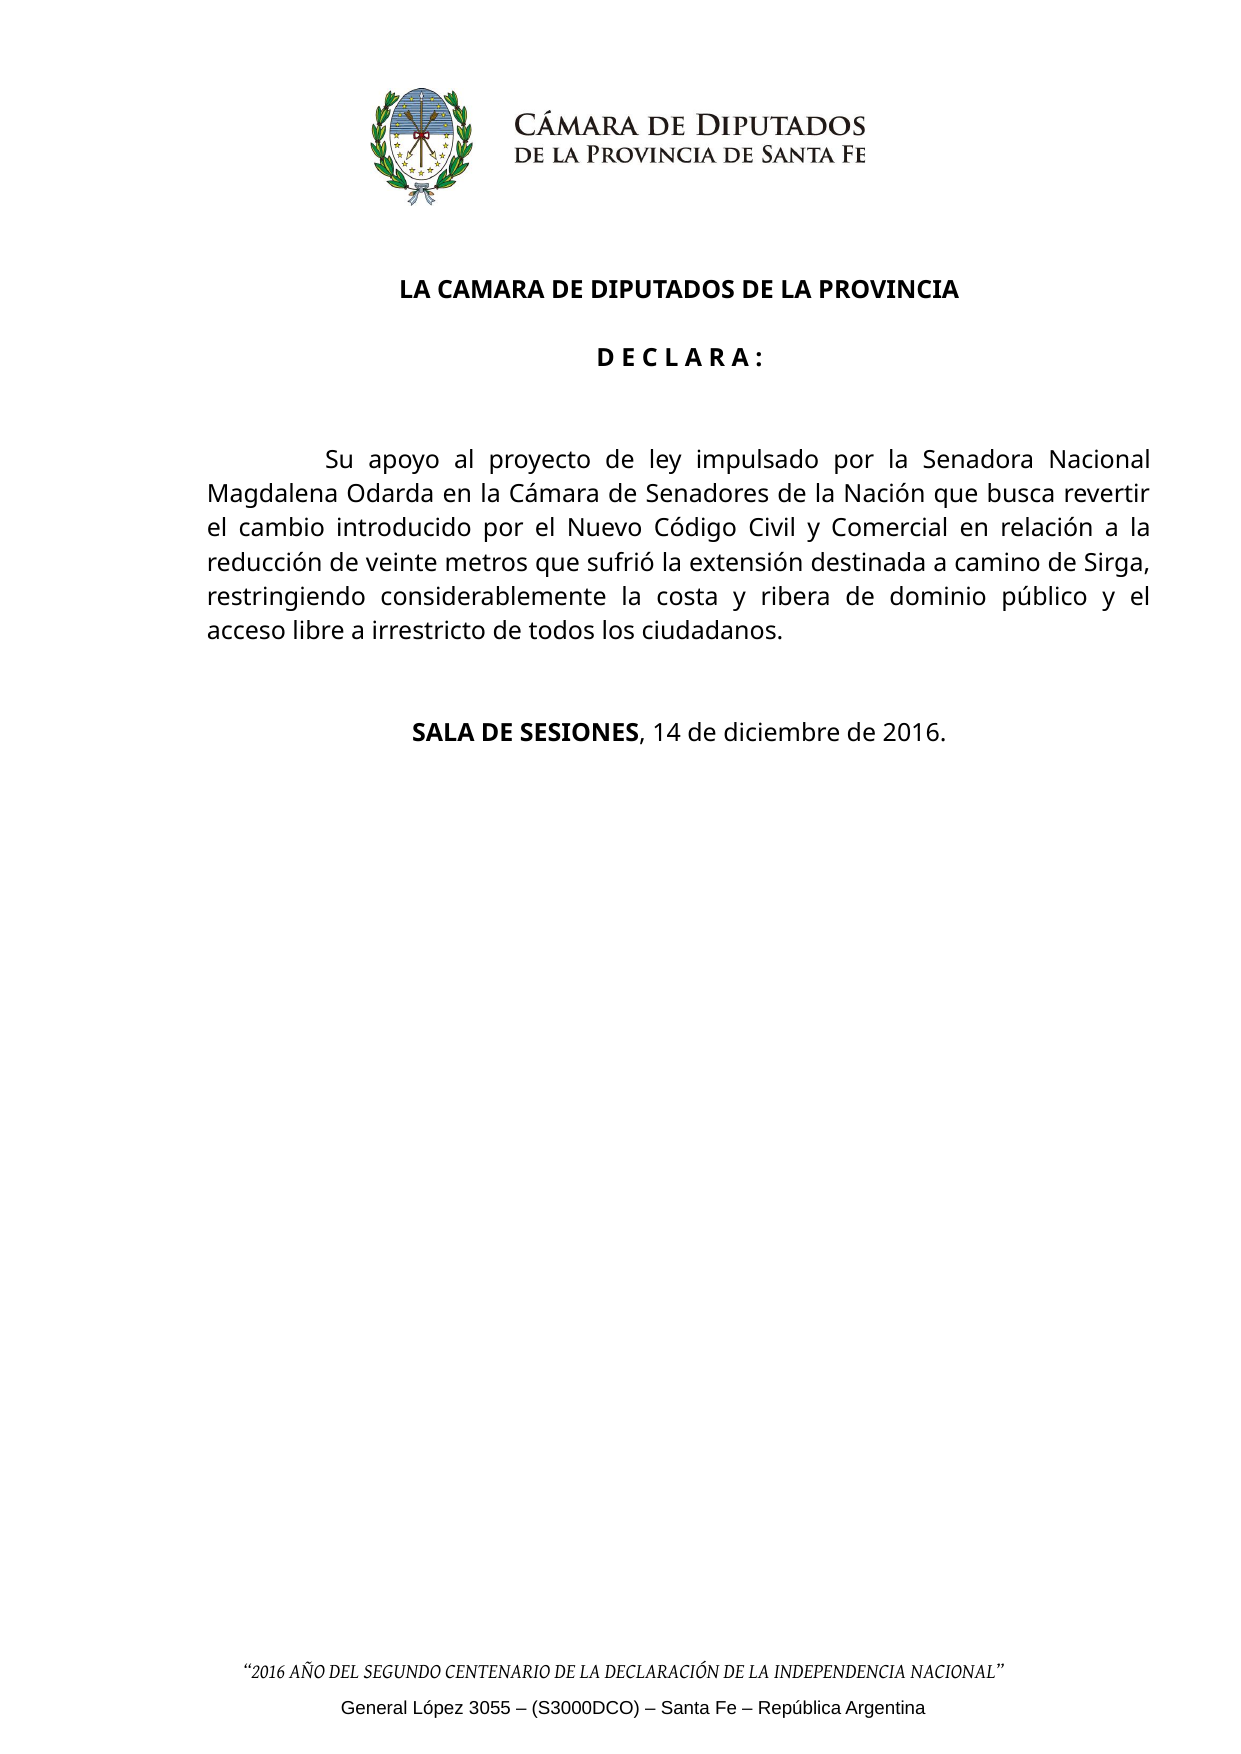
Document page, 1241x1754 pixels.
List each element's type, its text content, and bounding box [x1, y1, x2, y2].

text Su apoyo al proyecto de ley impulsado por la Senadora Nacional Magdalena Odarda en la Cámara de Senadores de la Nación que busca revertir el cambio introducido por el Nuevo Código Civil y Comercial en relación a la reducción de veinte metros que sufrió la extensión destinada a camino de Sirga, restringiendo considerablemente la costa y ribera de dominio público y el acceso libre a irrestricto de todos los ciudadanos. [207, 442, 1152, 646]
text SALA DE SESIONES, 14 de diciembre de 2016. [207, 714, 1152, 748]
picture [370, 88, 866, 210]
text D E C L A R A : [207, 340, 1152, 374]
text LA CAMARA DE DIPUTADOS DE LA PROVINCIA [207, 272, 1152, 306]
